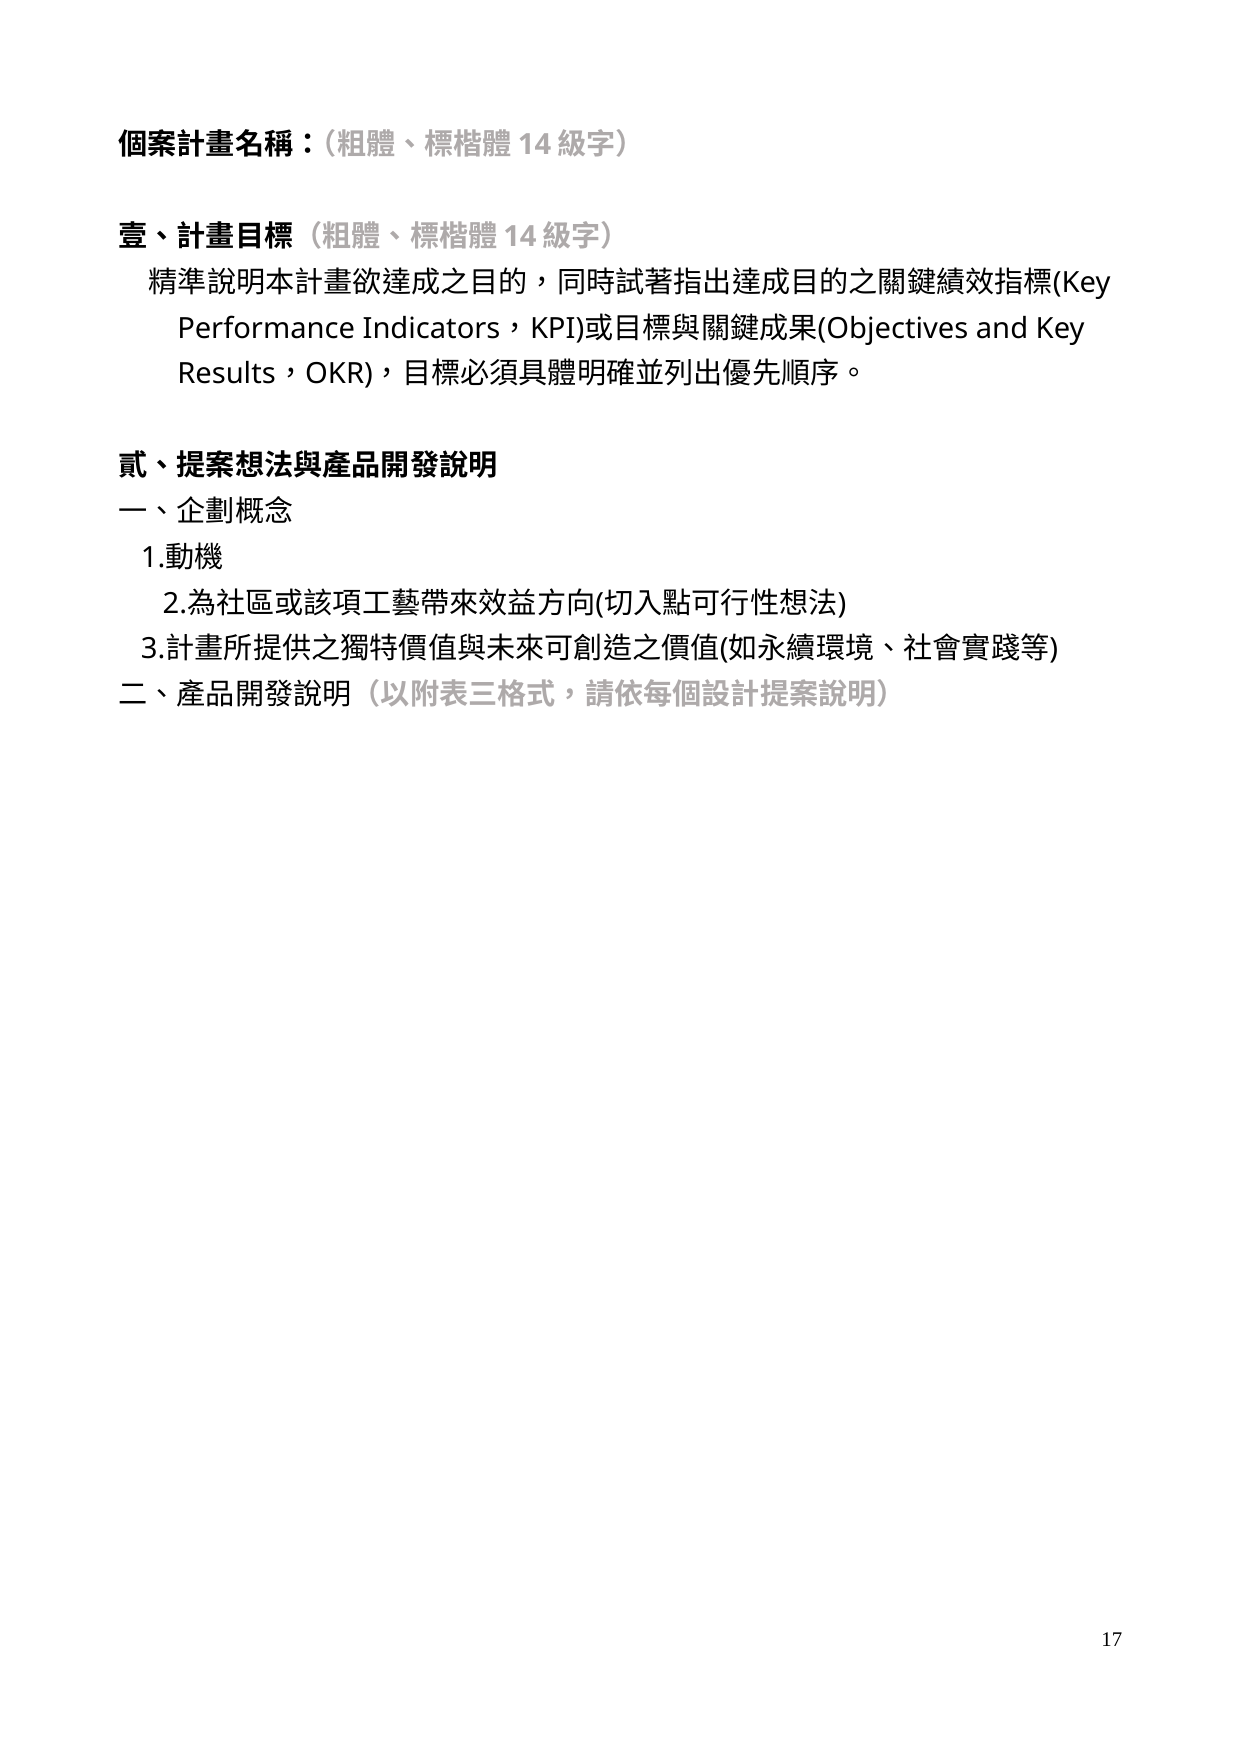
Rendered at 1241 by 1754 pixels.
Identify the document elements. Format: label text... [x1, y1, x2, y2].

text 1.動機 [118, 531, 1122, 576]
text 2.為社區或該項工藝帶來效益方向(切入點可行性想法) [162, 576, 1122, 622]
text 二、產品開發說明（以附表三格式，請依每個設計提案說明） [118, 668, 1122, 714]
text 貳、提案想法與產品開發說明 [118, 439, 1122, 485]
text 個案計畫名稱：（粗體、標楷體14級字） [118, 118, 1122, 164]
text 壹、計畫目標（粗體、標楷體14級字） [118, 210, 1122, 256]
text 精準說明本計畫欲達成之目的，同時試著指出達成目的之關鍵績效指標(Key Performance Indicators，KPI)或目標與關鍵成果(Objectives and Key Results，OKR)，目標必須具體明確並列出優先順序。 [118, 256, 1122, 393]
text 一、企劃概念 [118, 485, 1122, 531]
text 3.計畫所提供之獨特價值與未來可創造之價值(如永續環境、社會實踐等) [118, 622, 1122, 668]
